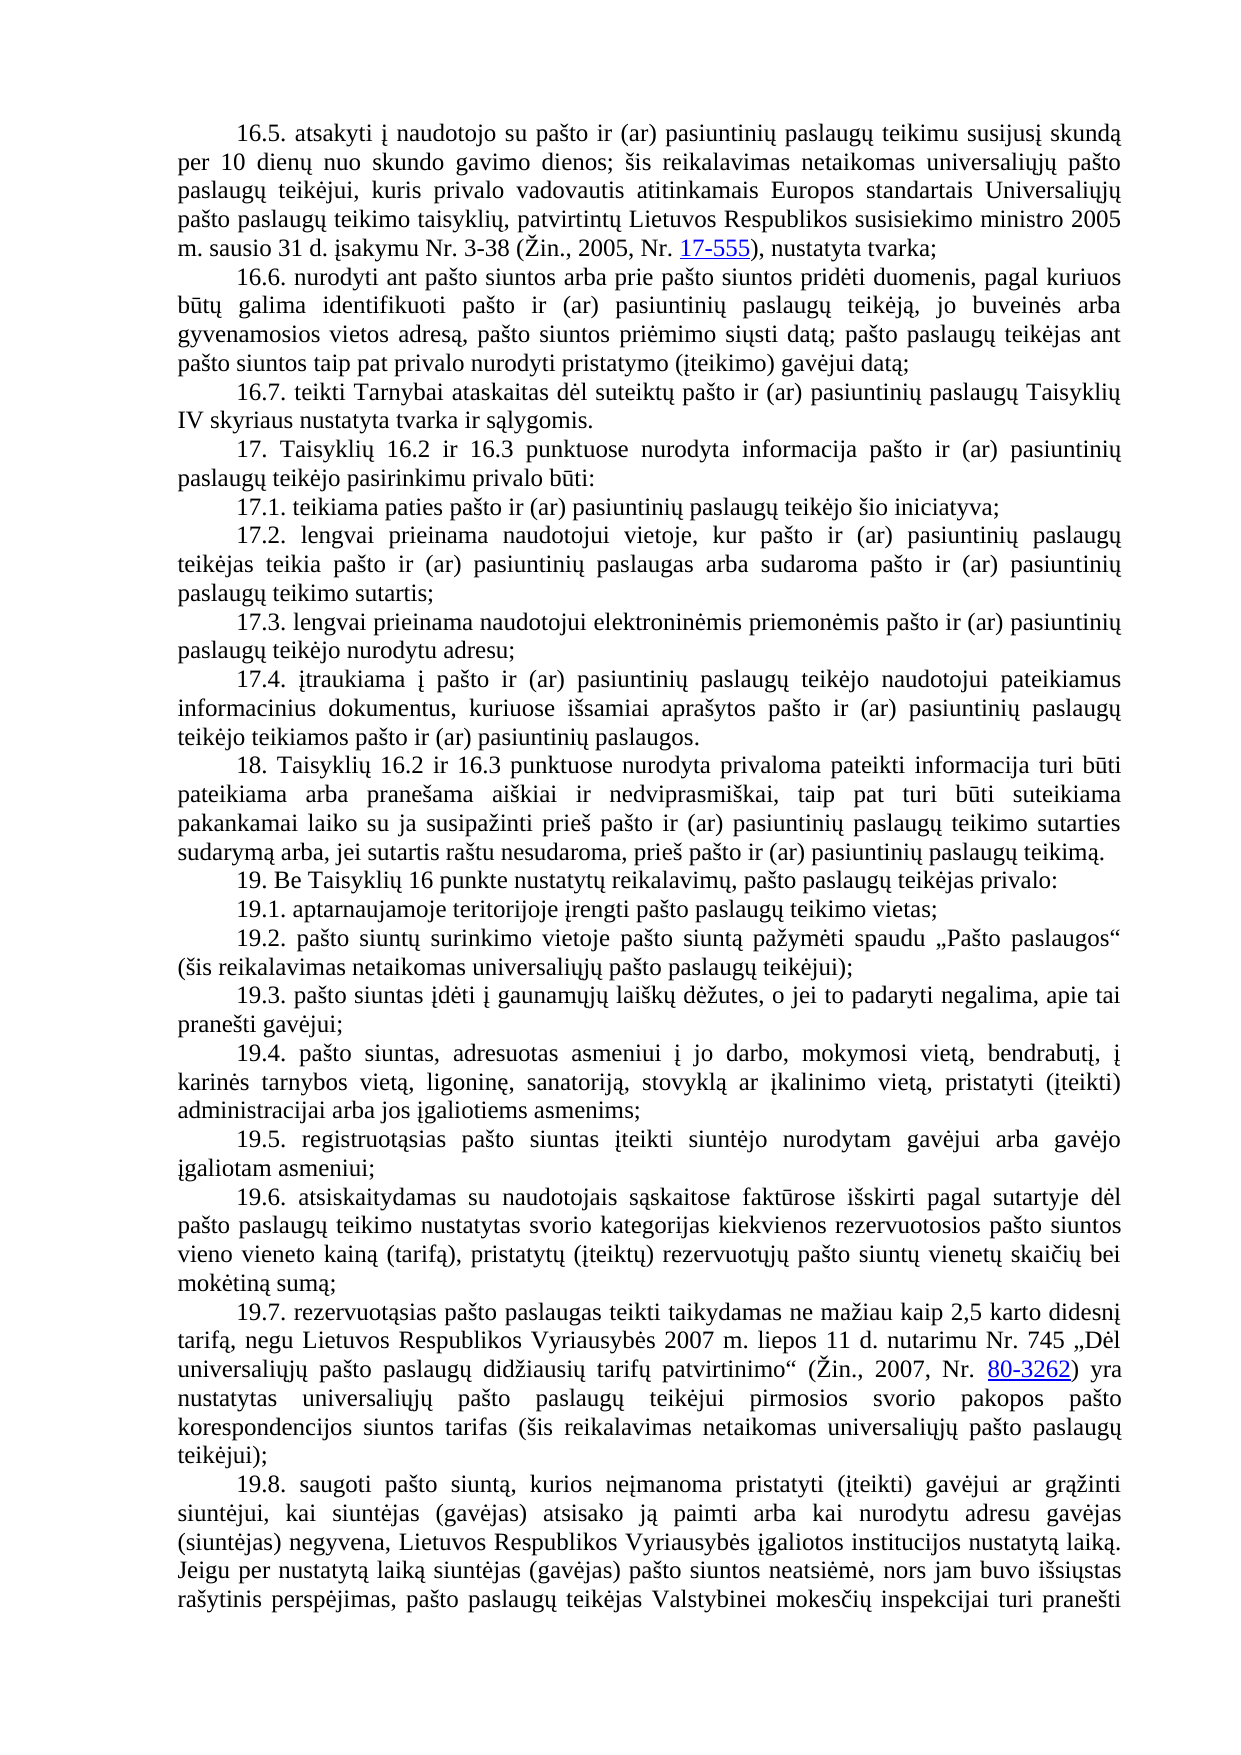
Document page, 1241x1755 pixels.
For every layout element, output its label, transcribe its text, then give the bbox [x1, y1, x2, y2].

text 18. Taisyklių 16.2 ir 16.3 punktuose nurodyta privaloma pateikti informacija turi būti pateikiama arba pranešama aiškiai ir nedviprasmiškai, taip pat turi būti suteikiama pakankamai laiko su ja susipažinti prieš pašto ir (ar) pasiuntinių paslaugų teikimo sutarties sudarymą arba, jei sutartis raštu nesudaroma, prieš pašto ir (ar) pasiuntinių paslaugų teikimą. [177, 751, 1122, 866]
text 19.6. atsiskaitydamas su naudotojais sąskaitose faktūrose išskirti pagal sutartyje dėl pašto paslaugų teikimo nustatytas svorio kategorijas kiekvienos rezervuotosios pašto siuntos vieno vieneto kainą (tarifą), pristatytų (įteiktų) rezervuotųjų pašto siuntų vienetų skaičių bei mokėtiną sumą; [177, 1182, 1122, 1297]
text 16.5. atsakyti į naudotojo su pašto ir (ar) pasiuntinių paslaugų teikimu susijusį skundą per 10 dienų nuo skundo gavimo dienos; šis reikalavimas netaikomas universaliųjų pašto paslaugų teikėjui, kuris privalo vadovautis atitinkamais Europos standartais Universaliųjų pašto paslaugų teikimo taisyklių, patvirtintų Lietuvos Respublikos susisiekimo ministro 2005 m. sausio 31 d. įsakymu Nr. 3-38 (Žin., 2005, Nr. 17-555), nustatyta tvarka; [177, 118, 1122, 262]
text 19.5. registruotąsias pašto siuntas įteikti siuntėjo nurodytam gavėjui arba gavėjo įgaliotam asmeniui; [177, 1124, 1122, 1182]
text 19. Be Taisyklių 16 punkte nustatytų reikalavimų, pašto paslaugų teikėjas privalo: [177, 866, 1122, 894]
text 19.7. rezervuotąsias pašto paslaugas teikti taikydamas ne mažiau kaip 2,5 karto didesnį tarifą, negu Lietuvos Respublikos Vyriausybės 2007 m. liepos 11 d. nutarimu Nr. 745 „Dėl universaliųjų pašto paslaugų didžiausių tarifų patvirtinimo“ (Žin., 2007, Nr. 80-3262) yra nustatytas universaliųjų pašto paslaugų teikėjui pirmosios svorio pakopos pašto korespondencijos siuntos tarifas (šis reikalavimas netaikomas universaliųjų pašto paslaugų teikėjui); [177, 1297, 1122, 1469]
text 16.7. teikti Tarnybai ataskaitas dėl suteiktų pašto ir (ar) pasiuntinių paslaugų Taisyklių IV skyriaus nustatyta tvarka ir sąlygomis. [177, 377, 1122, 434]
text 19.2. pašto siuntų surinkimo vietoje pašto siuntą pažymėti spaudu „Pašto paslaugos“ (šis reikalavimas netaikomas universaliųjų pašto paslaugų teikėjui); [177, 923, 1122, 981]
text 17. Taisyklių 16.2 ir 16.3 punktuose nurodyta informacija pašto ir (ar) pasiuntinių paslaugų teikėjo pasirinkimu privalo būti: [177, 434, 1122, 492]
text 16.6. nurodyti ant pašto siuntos arba prie pašto siuntos pridėti duomenis, pagal kuriuos būtų galima identifikuoti pašto ir (ar) pasiuntinių paslaugų teikėją, jo buveinės arba gyvenamosios vietos adresą, pašto siuntos priėmimo siųsti datą; pašto paslaugų teikėjas ant pašto siuntos taip pat privalo nurodyti pristatymo (įteikimo) gavėjui datą; [177, 262, 1122, 377]
text 19.4. pašto siuntas, adresuotas asmeniui į jo darbo, mokymosi vietą, bendrabutį, į karinės tarnybos vietą, ligoninę, sanatoriją, stovyklą ar įkalinimo vietą, pristatyti (įteikti) administracijai arba jos įgaliotiems asmenims; [177, 1038, 1122, 1124]
text 17.4. įtraukiama į pašto ir (ar) pasiuntinių paslaugų teikėjo naudotojui pateikiamus informacinius dokumentus, kuriuose išsamiai aprašytos pašto ir (ar) pasiuntinių paslaugų teikėjo teikiamos pašto ir (ar) pasiuntinių paslaugos. [177, 664, 1122, 751]
text 19.8. saugoti pašto siuntą, kurios neįmanoma pristatyti (įteikti) gavėjui ar grąžinti siuntėjui, kai siuntėjas (gavėjas) atsisako ją paimti arba kai nurodytu adresu gavėjas (siuntėjas) negyvena, Lietuvos Respublikos Vyriausybės įgaliotos institucijos nustatytą laiką. Jeigu per nustatytą laiką siuntėjas (gavėjas) pašto siuntos neatsiėmė, nors jam buvo išsiųstas rašytinis perspėjimas, pašto paslaugų teikėjas Valstybinei mokesčių inspekcijai turi pranešti [177, 1469, 1122, 1613]
text 19.3. pašto siuntas įdėti į gaunamųjų laiškų dėžutes, o jei to padaryti negalima, apie tai pranešti gavėjui; [177, 981, 1122, 1038]
text 17.3. lengvai prieinama naudotojui elektroninėmis priemonėmis pašto ir (ar) pasiuntinių paslaugų teikėjo nurodytu adresu; [177, 607, 1122, 664]
text 19.1. aptarnaujamoje teritorijoje įrengti pašto paslaugų teikimo vietas; [177, 894, 1122, 923]
text 17.1. teikiama paties pašto ir (ar) pasiuntinių paslaugų teikėjo šio iniciatyva; [177, 492, 1122, 521]
text 17.2. lengvai prieinama naudotojui vietoje, kur pašto ir (ar) pasiuntinių paslaugų teikėjas teikia pašto ir (ar) pasiuntinių paslaugas arba sudaroma pašto ir (ar) pasiuntinių paslaugų teikimo sutartis; [177, 521, 1122, 607]
